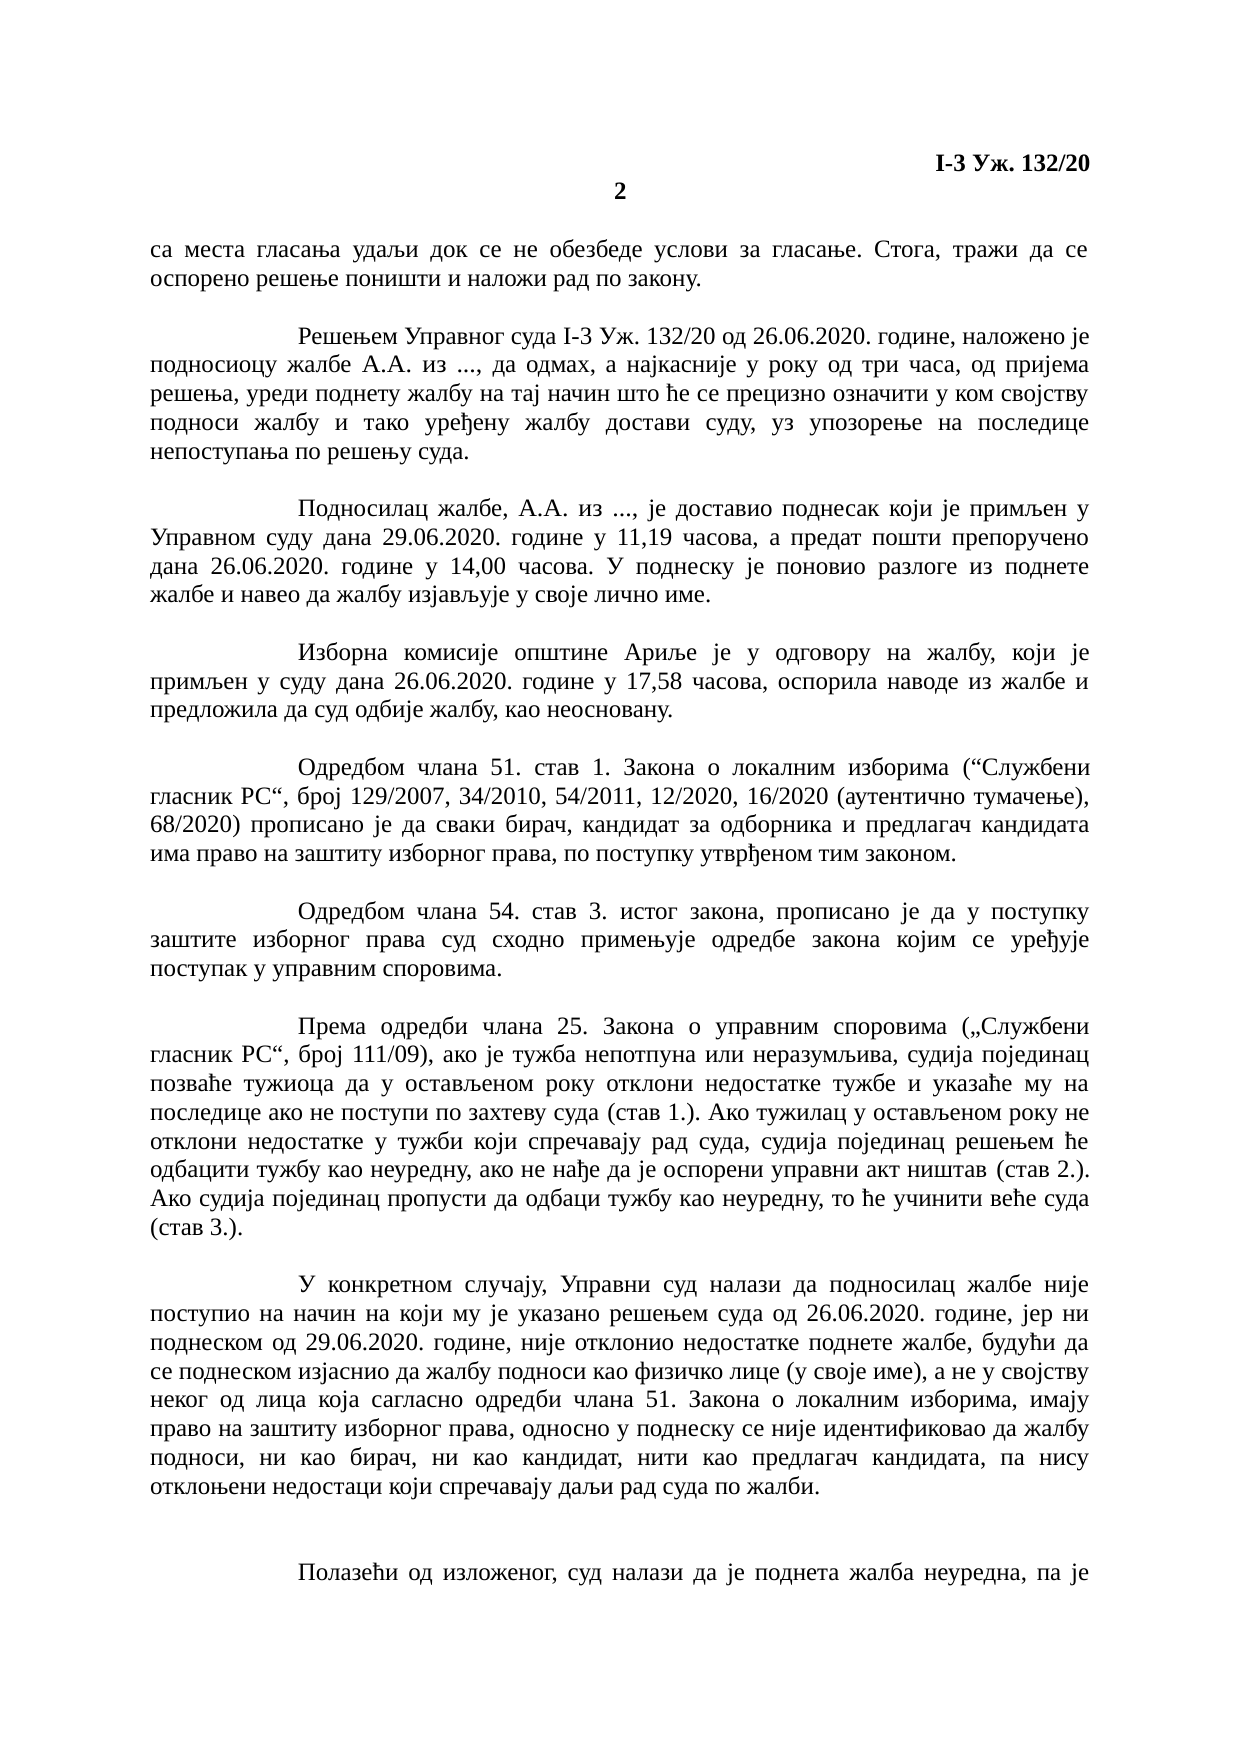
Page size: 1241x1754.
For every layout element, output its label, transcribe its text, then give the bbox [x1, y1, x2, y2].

text Према одредби члана 25. Закона о управним споровима („Службени гласник РС“, број 111/09), ако је тужба непотпуна или неразумљива, судија појединац позваће тужиоца да у остављеном року отклони недостатке тужбе и указаће му на последице ако не поступи по захтеву суда (став 1.). Ако тужилац у остављеном року не отклони недостатке у тужби који спречавају рад суда, судија појединац решењем ће одбацити тужбу као неуредну, ако не нађе да је оспорени управни акт ништав (став 2.). Ако судија појединац пропусти да одбаци тужбу као неуредну, то ће учинити веће суда (став 3.). [150, 1011, 1090, 1241]
text са места гласања удаљи док се не обезбеде услови за гласање. Стога, тражи да се оспорено решење поништи и наложи рад по закону. [150, 234, 1090, 292]
text Одредбом члана 51. став 1. Закона о локалним изборима (“Службени гласник РС“, број 129/2007, 34/2010, 54/2011, 12/2020, 16/2020 (аутентично тумачење), 68/2020) прописано је да сваки бирач, кандидат за одборника и предлагач кандидата има право на заштиту изборног права, по поступку утврђеном тим законом. [150, 752, 1090, 867]
text Решењем Управног суда I-3 Уж. 132/20 од 26.06.2020. године, наложено је подносиоцу жалбе А.А. из ..., да одмах, а најкасније у року од три часа, од пријема решења, уреди поднету жалбу на тај начин што ће се прецизно означити у ком својству подноси жалбу и тако уређену жалбу достави суду, уз упозорење на последице непоступања по решењу суда. [150, 321, 1090, 464]
text Изборна комисије општине Ариље је у одговору на жалбу, који је примљен у суду дана 26.06.2020. године у 17,58 часова, оспорила наводе из жалбе и предложила да суд одбије жалбу, као неосновану. [150, 637, 1090, 723]
text Полазећи од изложеног, суд налази да је поднета жалба неуредна, па је [150, 1557, 1090, 1586]
text Подносилац жалбе, А.А. из ..., је доставио поднесак који је примљен у Управном суду дана 29.06.2020. године у 11,19 часова, а предат пошти препоручено дана 26.06.2020. године у 14,00 часова. У поднеску је поновио разлоге из поднете жалбе и навео да жалбу изјављује у своје лично име. [150, 493, 1090, 608]
text У конкретном случају, Управни суд налази да подносилац жалбе није поступио на начин на који му је указано решењем суда од 26.06.2020. године, јер ни поднеском од 29.06.2020. године, није отклонио недостатке поднете жалбе, будући да се поднеском изјаснио да жалбу подноси као физичко лице (у своје име), а не у својству неког од лица која сагласно одредби члана 51. Закона о локалним изборима, имају право на заштиту изборног права, односно у поднеску се није идентификовао да жалбу подноси, ни као бирач, ни као кандидат, нити као предлагач кандидата, па нису отклоњени недостаци који спречавају даљи рад суда по жалби. [150, 1269, 1090, 1499]
text Одредбом члана 54. став 3. истог закона, прописано је да у поступку заштите изборног права суд сходно примењује одредбе закона којим се уређује поступак у управним споровима. [150, 896, 1090, 982]
